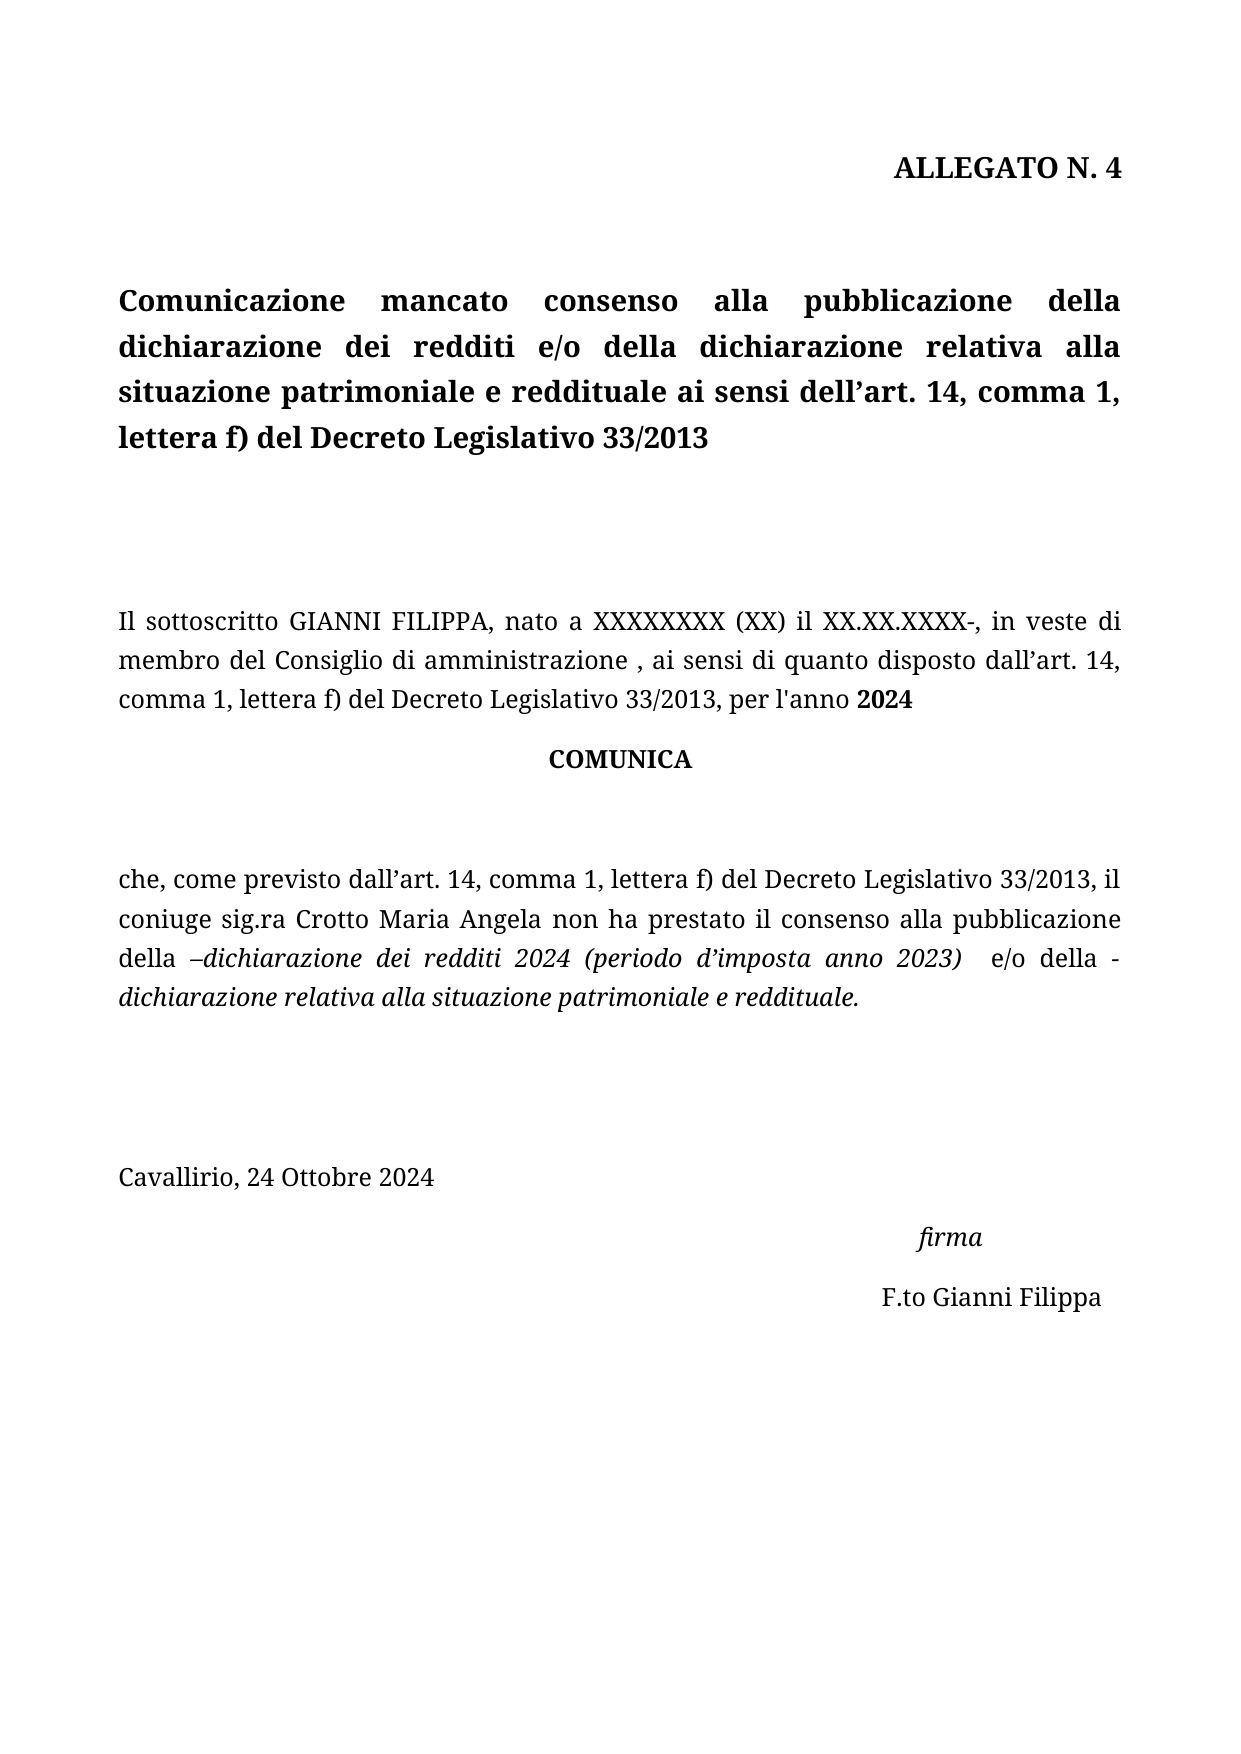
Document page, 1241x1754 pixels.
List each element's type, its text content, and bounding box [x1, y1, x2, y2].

text ALLEGATO N. 4 [118, 148, 1122, 187]
text F.to Gianni Filippa [856, 1280, 1122, 1314]
text Cavallirio, 24 Ottobre 2024 [118, 1160, 1122, 1194]
text che, come previsto dall’art. 14, comma 1, lettera f) del Decreto Legislativo 33/2013, il coniuge sig.ra Crotto Maria Angela non ha prestato il consenso alla pubblicazione della –dichiarazione dei redditi 2024 (periodo d’imposta anno 2023) e/o della -dichiarazione relativa alla situazione patrimoniale e reddituale. [118, 862, 1122, 1014]
text Il sottoscritto GIANNI FILIPPA, nato a XXXXXXXX (XX) il XX.XX.XXXX-, in veste di membro del Consiglio di amministrazione , ai sensi di quanto disposto dall’art. 14, comma 1, lettera f) del Decreto Legislativo 33/2013, per l'anno 2024 [118, 604, 1122, 716]
text firma [708, 1220, 1122, 1254]
text Comunicazione mancato consenso alla pubblicazione della dichiarazione dei redditi e/o della dichiarazione relativa alla situazione patrimoniale e reddituale ai sensi dell’art. 14, comma 1, lettera f) del Decreto Legislativo 33/2013 [118, 281, 1122, 457]
text COMUNICA [118, 742, 1122, 776]
